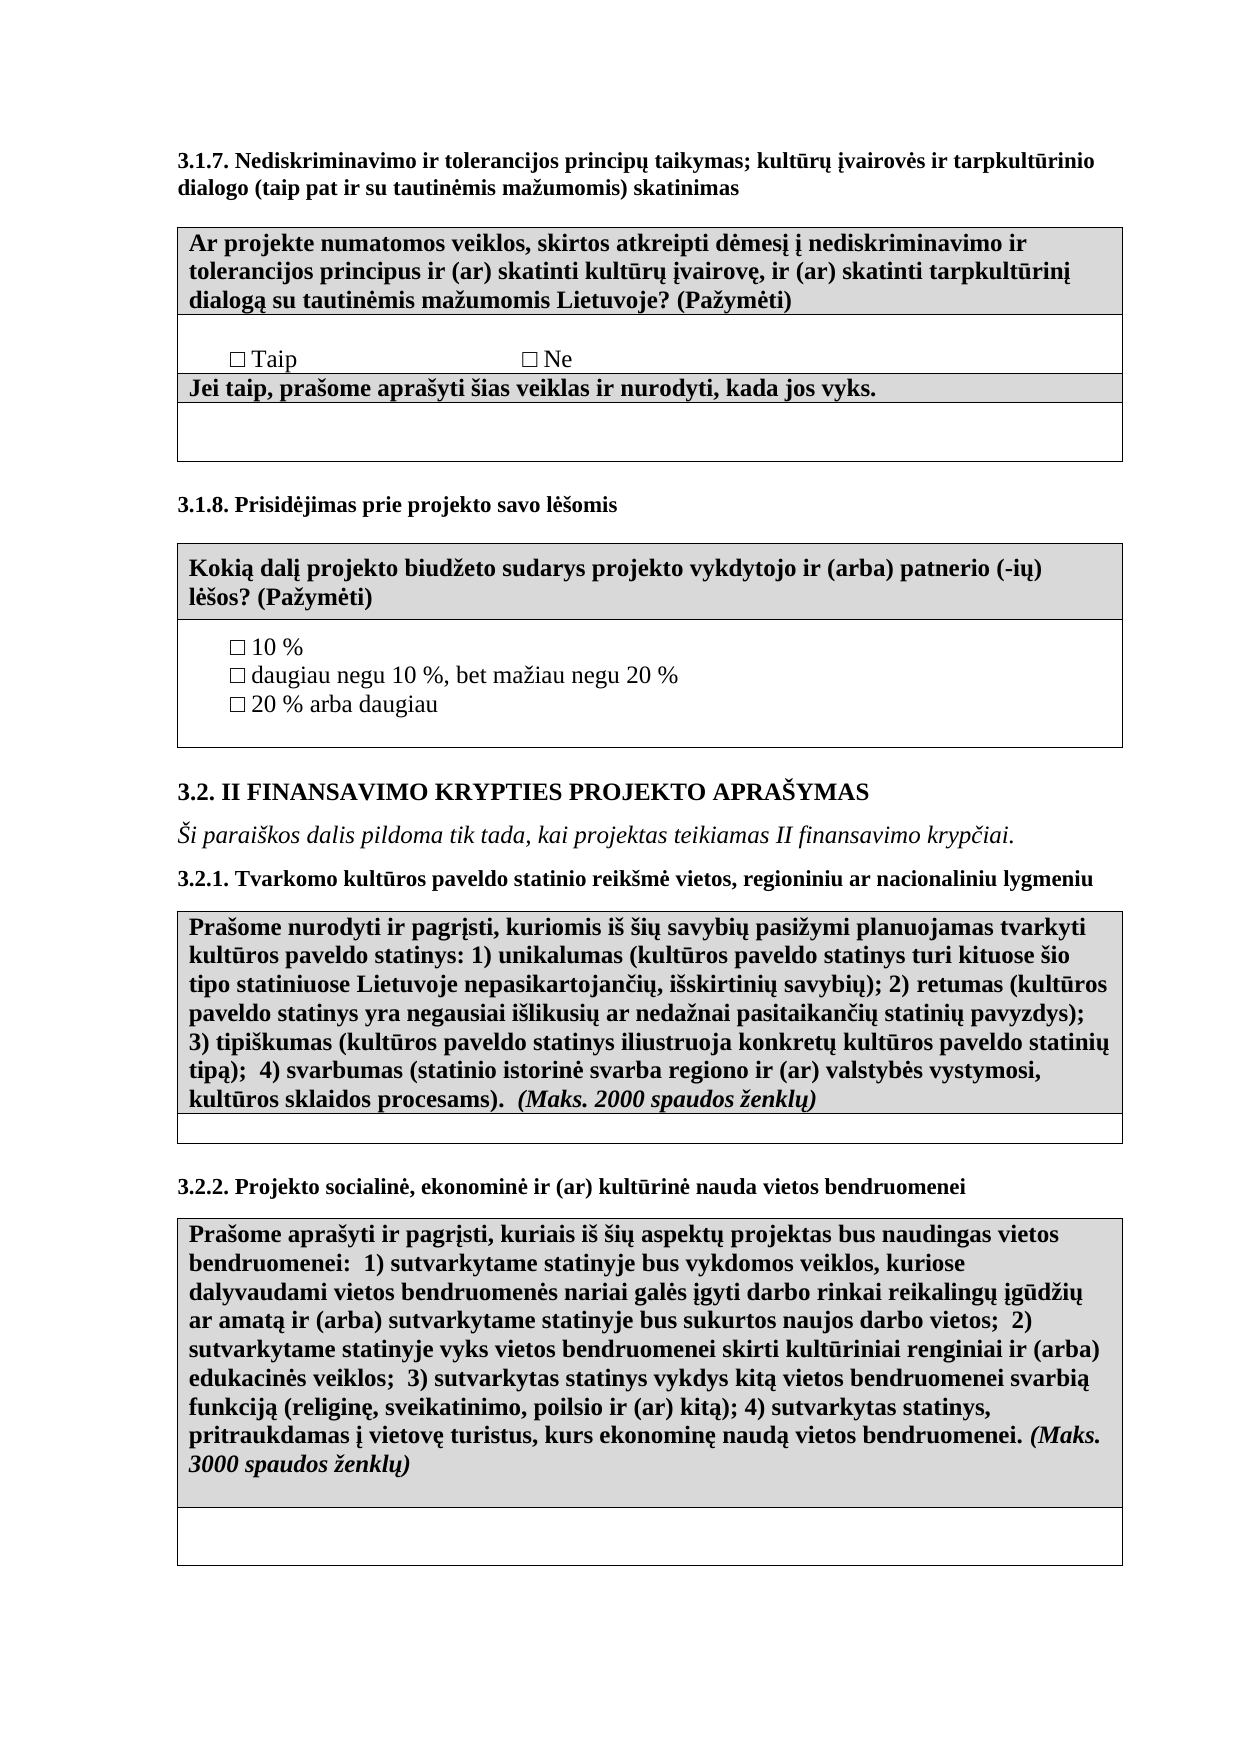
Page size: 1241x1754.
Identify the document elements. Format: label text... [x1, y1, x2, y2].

text 3.2.1. Tvarkomo kultūros paveldo statinio reikšmė vietos, regioniniu ar nacionaliniu lygmeniu [177, 865, 1122, 892]
text 3.2. II FINANSAVIMO KRYPTIES PROJEKTO APRAŠYMAS [177, 777, 1122, 805]
table_cell [178, 1114, 1122, 1143]
table_header Prašome aprašyti ir pagrįsti, kuriais iš šių aspektų projektas bus naudingas vietos bendruomenei: 1) sutvarkytame statinyje bus vykdomos veiklos, kuriose dalyvaudami vietos bendruomenės nariai galės įgyti darbo rinkai reikalingų įgūdžių ar amatą ir (arba) sutvarkytame statinyje bus sukurtos naujos darbo vietos; 2) sutvarkytame statinyje vyks vietos bendruomenei skirti kultūriniai renginiai ir (arba) edukacinės veiklos; 3) sutvarkytas statinys vykdys kitą vietos bendruomenei svarbią funkciją (religinę, sveikatinimo, poilsio ir (ar) kitą); 4) sutvarkytas statinys, pritraukdamas į vietovę turistus, kurs ekonominę naudą vietos bendruomenei. (Maks. 3000 spaudos ženklų) [178, 1219, 1122, 1507]
table_cell [178, 1508, 1122, 1565]
table_cell Jei taip, prašome aprašyti šias veiklas ir nurodyti, kada jos vyks. [178, 374, 1122, 402]
table_cell □[] Taip □[] Ne [178, 315, 1122, 372]
text 3.2.2. Projekto socialinė, ekonominė ir (ar) kultūrinė nauda vietos bendruomenei [177, 1173, 1122, 1199]
table_header Ar projekte numatomos veiklos, skirtos atkreipti dėmesį į nediskriminavimo ir tolerancijos principus ir (ar) skatinti kultūrų įvairovę, ir (ar) skatinti tarpkultūrinį dialogą su tautinėmis mažumomis Lietuvoje? (Pažymėti) [178, 228, 1122, 314]
table_header Prašome nurodyti ir pagrįsti, kuriomis iš šių savybių pasižymi planuojamas tvarkyti kultūros paveldo statinys: 1) unikalumas (kultūros paveldo statinys turi kituose šio tipo statiniuose Lietuvoje nepasikartojančių, išskirtinių savybių); 2) retumas (kultūros paveldo statinys yra negausiai išlikusių ar nedažnai pasitaikančių statinių pavyzdys); 3) tipiškumas (kultūros paveldo statinys iliustruoja konkretų kultūros paveldo statinių tipą); 4) svarbumas (statinio istorinė svarba regiono ir (ar) valstybės vystymosi, kultūros sklaidos procesams). (Maks. 2000 spaudos ženklų) [178, 912, 1122, 1113]
text 3.1.7. Nediskriminavimo ir tolerancijos principų taikymas; kultūrų įvairovės ir tarpkultūrinio dialogo (taip pat ir su tautinėmis mažumomis) skatinimas [177, 148, 1122, 200]
table_cell [178, 403, 1122, 461]
table_header Kokią dalį projekto biudžeto sudarys projekto vykdytojo ir (arba) patnerio (-ių) lėšos? (Pažymėti) [178, 544, 1122, 619]
text 3.1.8. Prisidėjimas prie projekto savo lėšomis [177, 491, 1122, 517]
table_cell □[] 10 % □[] daugiau negu 10 %, bet mažiau negu 20 % □[] 20 % arba daugiau [178, 620, 1122, 747]
text Ši paraiškos dalis pildoma tik tada, kai projektas teikiamas II finansavimo krypčiai. [177, 820, 1122, 848]
